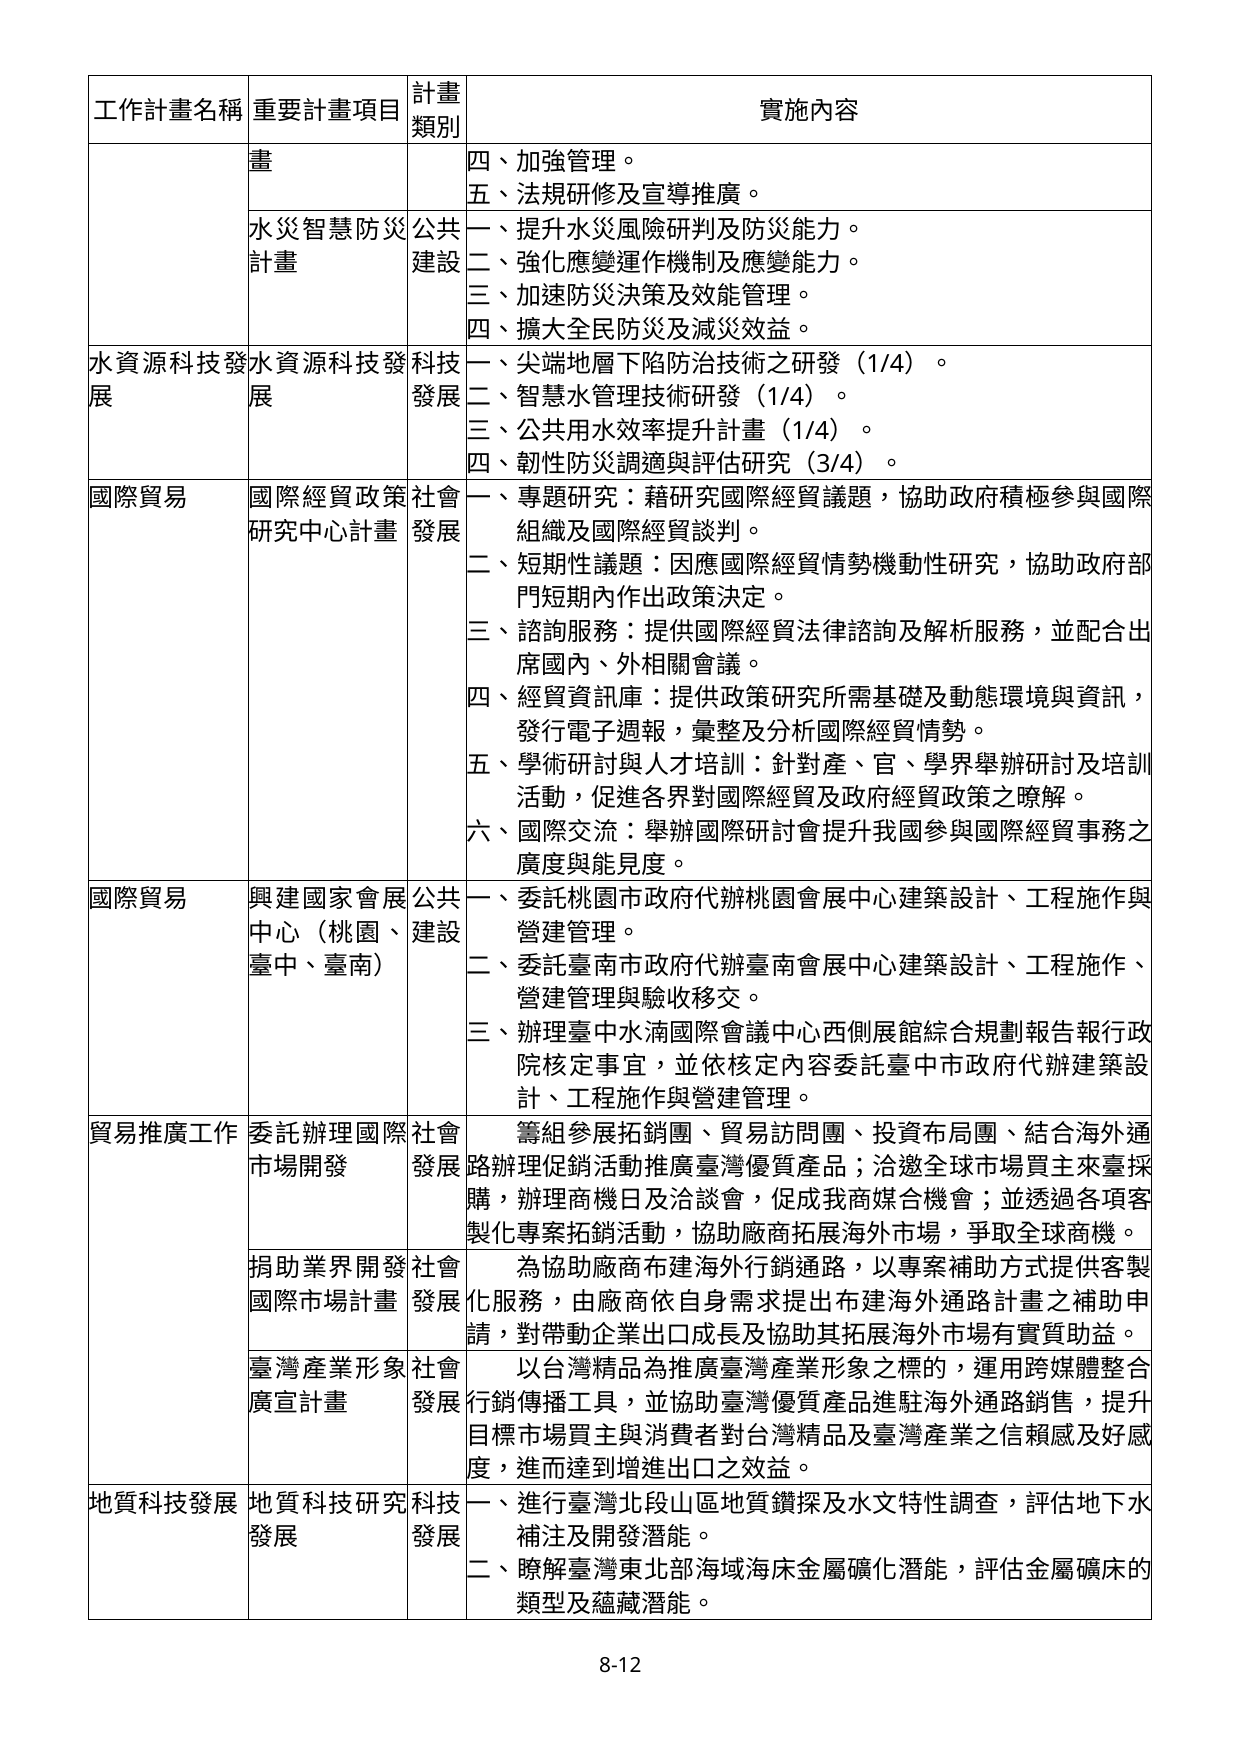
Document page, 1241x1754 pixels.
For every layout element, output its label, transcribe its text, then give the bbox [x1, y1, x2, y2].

table_cell 科技發展 [408, 1485, 466, 1619]
table_cell 為協助廠商布建海外行銷通路，以專案補助方式提供客製化服務，由廠商依自身需求提出布建海外通路計畫之補助申請，對帶動企業出口成長及協助其拓展海外市場有實質助益。 [467, 1250, 1151, 1350]
table_cell 臺灣產業形象廣宣計畫 [249, 1351, 407, 1484]
table_header 計畫類別 [408, 76, 466, 143]
table_header 重要計畫項目 [249, 76, 407, 143]
table_cell 捐助業界開發國際市場計畫 [249, 1250, 407, 1350]
table_cell [89, 144, 248, 345]
table_cell 貿易推廣工作 [89, 1116, 248, 1484]
table_cell 籌組參展拓銷團、貿易訪問團、投資布局團、結合海外通路辦理促銷活動推廣臺灣優質產品；洽邀全球市場買主來臺採購，辦理商機日及洽談會，促成我商媒合機會；並透過各項客製化專案拓銷活動，協助廠商拓展海外市場，爭取全球商機。 [467, 1116, 1151, 1249]
table_cell 公共建設 [408, 211, 466, 345]
table_cell 地質科技研究發展 [249, 1485, 407, 1619]
table_cell 公共建設 [408, 881, 466, 1114]
table_cell 水資源科技發展 [89, 346, 248, 479]
table_cell 興建國家會展中心（桃園、臺中、臺南） [249, 881, 407, 1114]
table_header 工作計畫名稱 [89, 76, 248, 143]
table_cell 國際經貿政策研究中心計畫 [249, 480, 407, 880]
table_cell 委託辦理國際市場開發 [249, 1116, 407, 1249]
table_cell 科技發展 [408, 346, 466, 479]
table_cell 社會發展 [408, 1116, 466, 1249]
table_cell 畫 [249, 144, 407, 210]
table_cell 社會發展 [408, 1351, 466, 1484]
table_cell 一、專題研究：藉研究國際經貿議題，協助政府積極參與國際組織及國際經貿談判。 二、短期性議題：因應國際經貿情勢機動性研究，協助政府部門短期內作出政策決定。 三、諮詢服務：提供國際經貿法律諮詢及解析服務，並配合出席國內、外相關會議。 四、經貿資訊庫：提供政策研究所需基礎及動態環境與資訊，發行電子週報，彙整及分析國際經貿情勢。 五、學術研討與人才培訓：針對產、官、學界舉辦研討及培訓活動，促進各界對國際經貿及政府經貿政策之暸解。 六、國際交流：舉辦國際研討會提升我國參與國際經貿事務之廣度與能見度。 [467, 480, 1151, 880]
table_cell 國際貿易 [89, 881, 248, 1114]
table_header 實施內容 [467, 76, 1151, 143]
table_cell 一、進行臺灣北段山區地質鑽探及水文特性調查，評估地下水補注及開發潛能。 二、瞭解臺灣東北部海域海床金屬礦化潛能，評估金屬礦床的類型及蘊藏潛能。 [467, 1485, 1151, 1619]
table_cell 國際貿易 [89, 480, 248, 880]
table_cell 水災智慧防災計畫 [249, 211, 407, 345]
table_cell 社會發展 [408, 1250, 466, 1350]
table_cell 一、提升水災風險研判及防災能力。 二、強化應變運作機制及應變能力。 三、加速防災決策及效能管理。 四、擴大全民防災及減災效益。 [467, 211, 1151, 345]
table_cell 一、尖端地層下陷防治技術之研發（1/4）。 二、智慧水管理技術研發（1/4）。 三、公共用水效率提升計畫（1/4）。 四、韌性防災調適與評估研究（3/4）。 [467, 346, 1151, 479]
table_cell 四、加強管理。 五、法規研修及宣導推廣。 [467, 144, 1151, 210]
table_cell 水資源科技發展 [249, 346, 407, 479]
table_cell [408, 144, 466, 210]
table_cell 社會發展 [408, 480, 466, 880]
table_cell 以台灣精品為推廣臺灣產業形象之標的，運用跨媒體整合行銷傳播工具，並協助臺灣優質產品進駐海外通路銷售，提升目標市場買主與消費者對台灣精品及臺灣產業之信賴感及好感度，進而達到增進出口之效益。 [467, 1351, 1151, 1484]
table_cell 地質科技發展 [89, 1485, 248, 1619]
table_cell 一、委託桃園市政府代辦桃園會展中心建築設計、工程施作與營建管理。 二、委託臺南市政府代辦臺南會展中心建築設計、工程施作、營建管理與驗收移交。 三、辦理臺中水湳國際會議中心西側展館綜合規劃報告報行政院核定事宜，並依核定內容委託臺中市政府代辦建築設計、工程施作與營建管理。 [467, 881, 1151, 1114]
